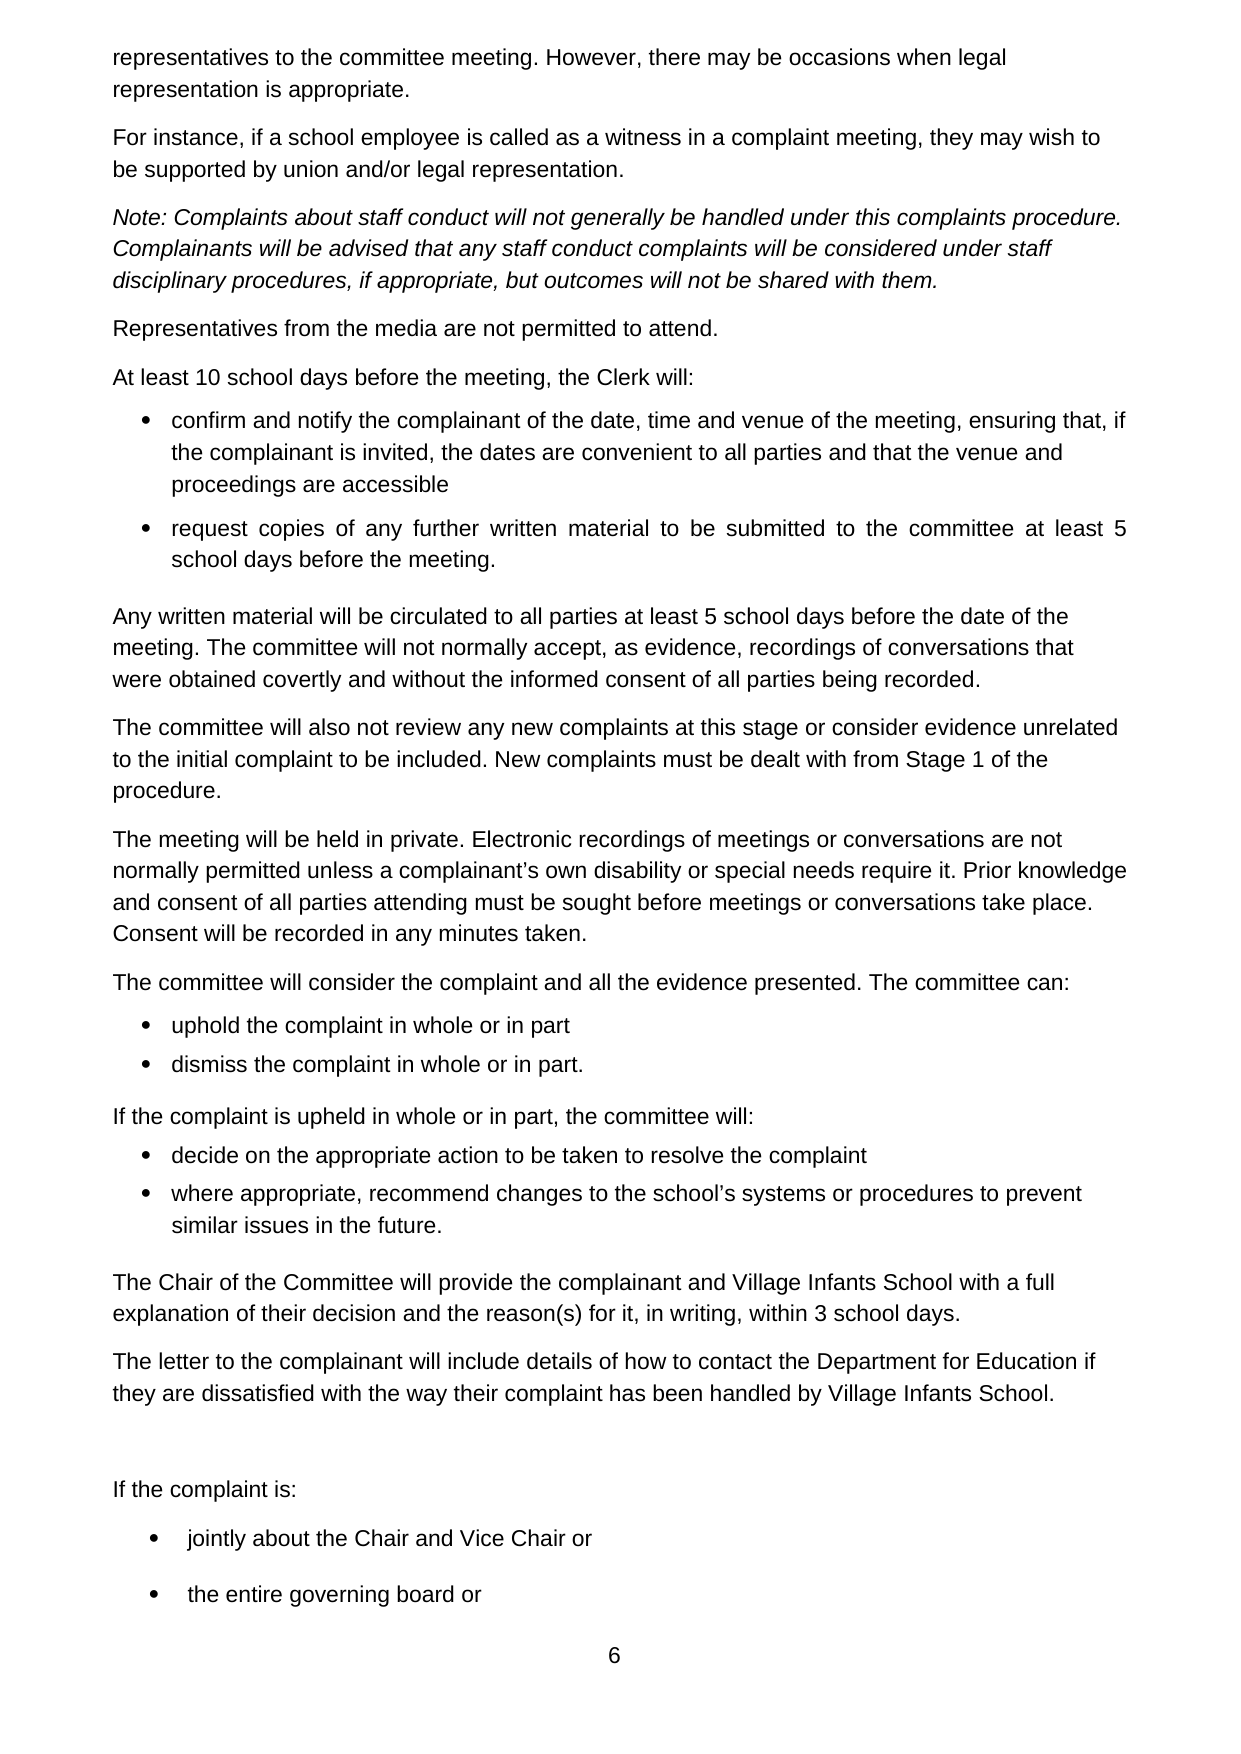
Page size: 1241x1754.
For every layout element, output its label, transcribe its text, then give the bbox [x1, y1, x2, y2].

text If the complaint is upheld in whole or in part, the committee will: [112, 1103, 1128, 1129]
text For instance, if a school employee is called as a witness in a complaint meeting, they may wish to be supported by union and/or legal representation. [112, 124, 1128, 182]
list where appropriate, recommend changes to the school’s systems or procedures to prevent similar issues in the future. [142, 1180, 1128, 1238]
text Representatives from the media are not permitted to attend. [112, 315, 1128, 342]
text Note: Complaints about staff conduct will not generally be handled under this complaints procedure. Complainants will be advised that any staff conduct complaints will be considered under staff disciplinary procedures, if appropriate, but outcomes will not be shared with them. [112, 204, 1128, 293]
list confirm and notify the complainant of the date, time and venue of the meeting, ensuring that, if the complainant is invited, the dates are convenient to all parties and that the venue and proceedings are accessible [142, 407, 1128, 497]
text If the complaint is: [112, 1476, 1128, 1503]
text Any written material will be circulated to all parties at least 5 school days before the date of the meeting. The committee will not normally accept, as evidence, recordings of conversations that were obtained covertly and without the informed consent of all parties being recorded. [112, 603, 1128, 692]
text The committee will also not review any new complaints at this stage or consider evidence unrelated to the initial complaint to be included. New complaints must be dealt with from Stage 1 of the procedure. [112, 714, 1128, 804]
text The committee will consider the complaint and all the evidence presented. The committee can: [112, 968, 1128, 995]
list dismiss the complaint in whole or in part. [142, 1051, 1128, 1078]
list uphold the complaint in whole or in part [142, 1012, 1128, 1039]
text The Chair of the Committee will provide the complainant and Village Infants School with a full explanation of their decision and the reason(s) for it, in writing, within 3 school days. [112, 1268, 1128, 1326]
list request copies of any further written material to be submitted to the committee at least 5 school days before the meeting. [142, 515, 1128, 573]
text The letter to the complainant will include details of how to contact the Department for Education if they are dissatisfied with the way their complaint has been handled by Village Infants School. [112, 1348, 1128, 1406]
list decide on the appropriate action to be taken to resolve the complaint [142, 1142, 1128, 1168]
list the entire governing board or [150, 1581, 1128, 1607]
list jointly about the Chair and Vice Chair or [150, 1524, 1128, 1551]
text At least 10 school days before the meeting, the Clerk will: [112, 363, 1128, 390]
text representatives to the committee meeting. However, there may be occasions when legal representation is appropriate. [112, 44, 1128, 102]
text The meeting will be held in private. Electronic recordings of meetings or conversations are not normally permitted unless a complainant’s own disability or special needs require it. Prior knowledge and consent of all parties attending must be sought before meetings or conversations take place. Consent will be recorded in any minutes taken. [112, 826, 1128, 947]
